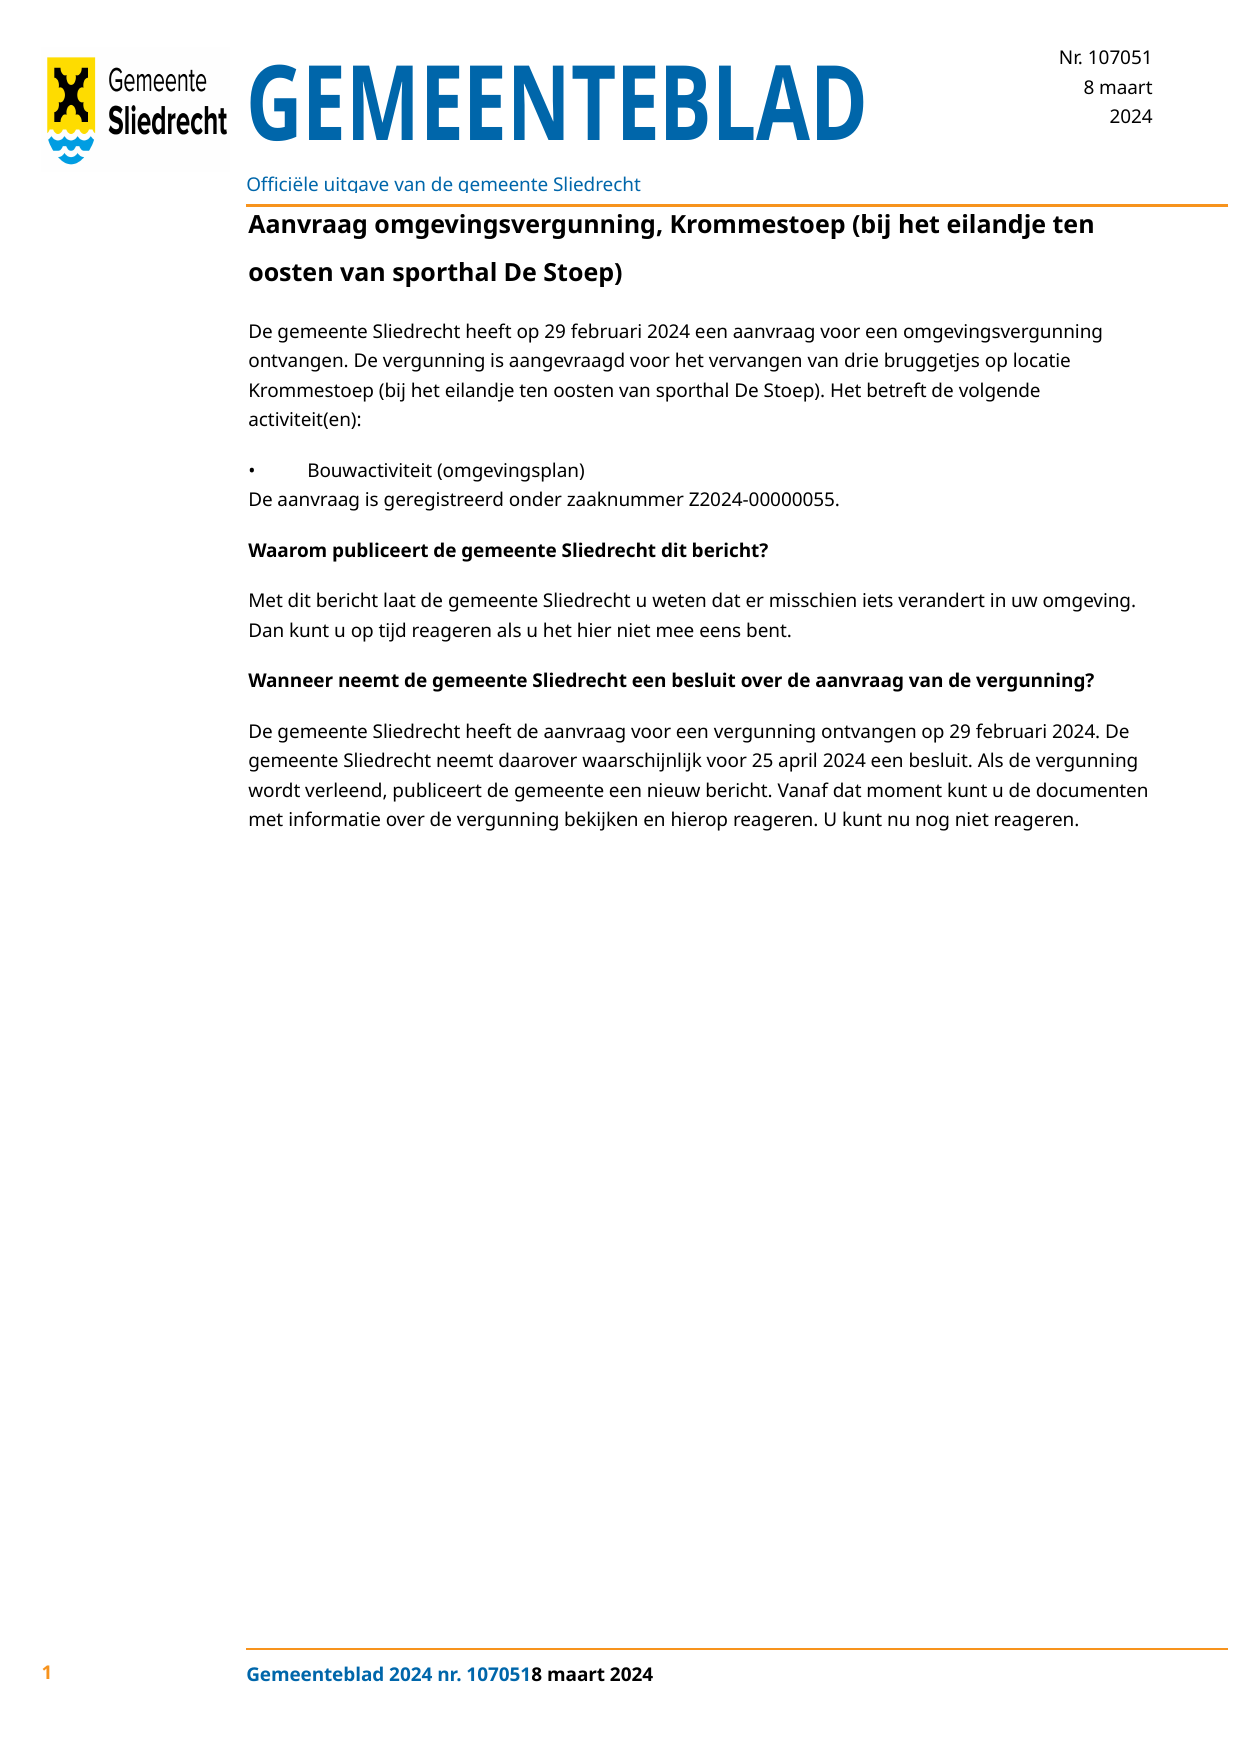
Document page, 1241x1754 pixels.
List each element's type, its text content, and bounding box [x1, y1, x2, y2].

text Wanneer neemt de gemeente Sliedrecht een besluit over de aanvraag van de vergunning? [248, 667, 1152, 693]
text Waarom publiceert de gemeente Sliedrecht dit bericht? [248, 537, 1152, 563]
text De gemeente Sliedrecht heeft de aanvraag voor een vergunning ontvangen op 29 februari 2024. De gemeente Sliedrecht neemt daarover waarschijnlijk voor 25 april 2024 een besluit. Als de vergunning wordt verleend, publiceert de gemeente een nieuw bericht. Vanaf dat moment kunt u de documenten met informatie over de vergunning bekijken en hierop reageren. U kunt nu nog niet reageren. [248, 718, 1152, 832]
text De aanvraag is geregistreerd onder zaaknummer Z2024-00000055. [248, 487, 1152, 512]
list Bouwactiviteit (omgevingsplan) [248, 457, 1152, 483]
text De gemeente Sliedrecht heeft op 29 februari 2024 een aanvraag voor een omgevingsvergunning ontvangen. De vergunning is aangevraagd voor het vervangen van drie bruggetjes op locatie Krommestoep (bij het eilandje ten oosten van sporthal De Stoep). Het betreft de volgende activiteit(en): [248, 318, 1152, 432]
picture [41, 47, 231, 172]
text Aanvraag omgevingsvergunning, Krommestoep (bij het eilandje ten oosten van sporthal De Stoep) [248, 207, 1152, 288]
text Met dit bericht laat de gemeente Sliedrecht u weten dat er misschien iets verandert in uw omgeving. Dan kunt u op tijd reageren als u het hier niet mee eens bent. [248, 587, 1152, 643]
